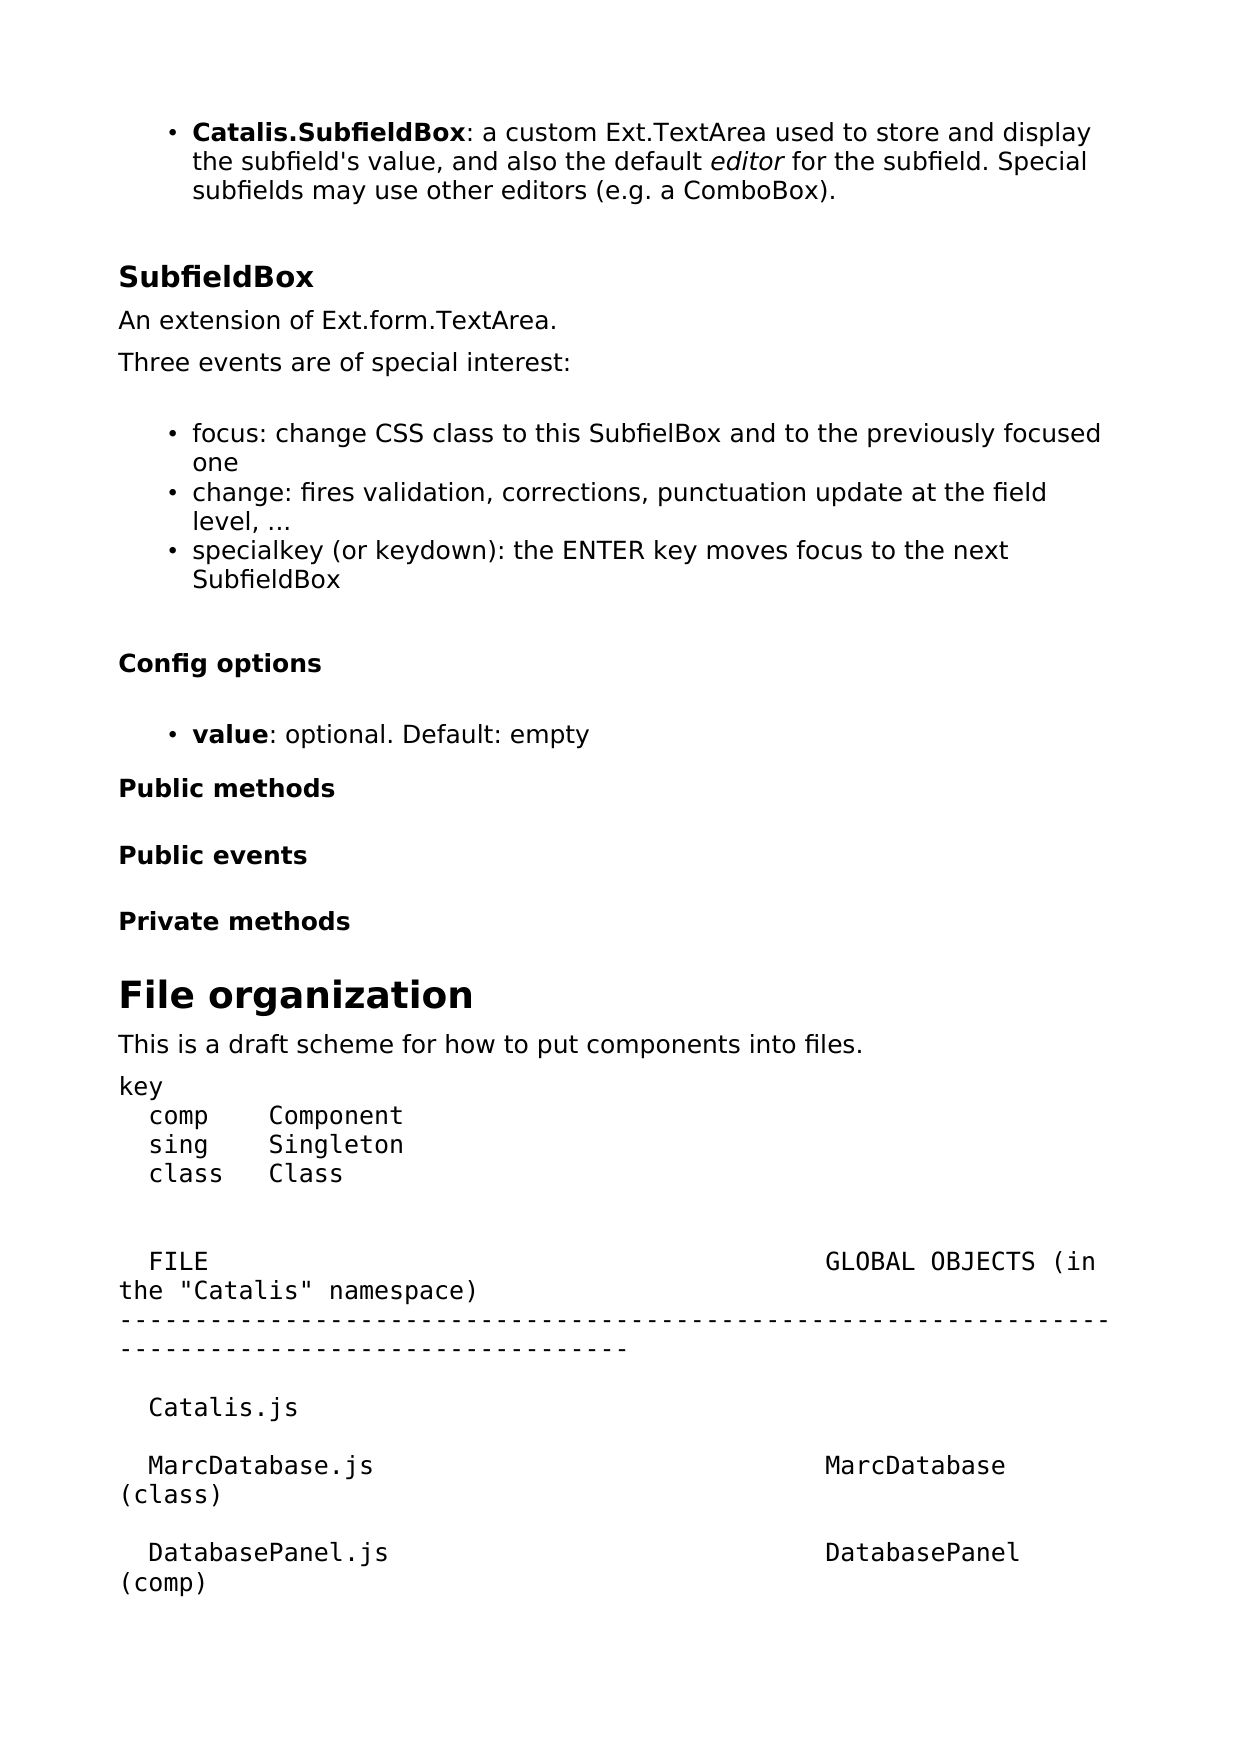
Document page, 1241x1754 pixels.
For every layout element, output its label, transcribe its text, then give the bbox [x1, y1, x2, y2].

text key comp Component sing Singleton class Class FILE GLOBAL OBJECTS (in the "Catalis" namespace) ---------------------------------------------------------------------------------------------------- Catalis.js MarcDatabase.js MarcDatabase (class) DatabasePanel.js DatabasePanel (comp) [118, 1072, 1122, 1626]
list change: fires validation, corrections, punctuation update at the field level, ... [177, 478, 1122, 536]
subtitle Private methods [118, 907, 1122, 937]
subtitle Config options [118, 649, 1122, 678]
subtitle Public methods [118, 774, 1122, 803]
subtitle SubfieldBox [118, 260, 1122, 294]
text Three events are of special interest: [118, 348, 1122, 377]
text This is a draft scheme for how to put components into files. [118, 1030, 1122, 1059]
list Catalis.SubfieldBox: a custom Ext.TextArea used to store and display the subfield's value, and also the default editor for the subfield. Special subfields may use other editors (e.g. a ComboBox). [177, 118, 1122, 206]
text An extension of Ext.form.TextArea. [118, 307, 1122, 336]
list focus: change CSS class to this SubfielBox and to the previously focused one [177, 419, 1122, 478]
subtitle Public events [118, 841, 1122, 870]
subtitle File organization [118, 974, 1122, 1018]
list specialkey (or keydown): the ENTER key moves focus to the next SubfieldBox [177, 536, 1122, 594]
list value: optional. Default: empty [177, 720, 1122, 749]
